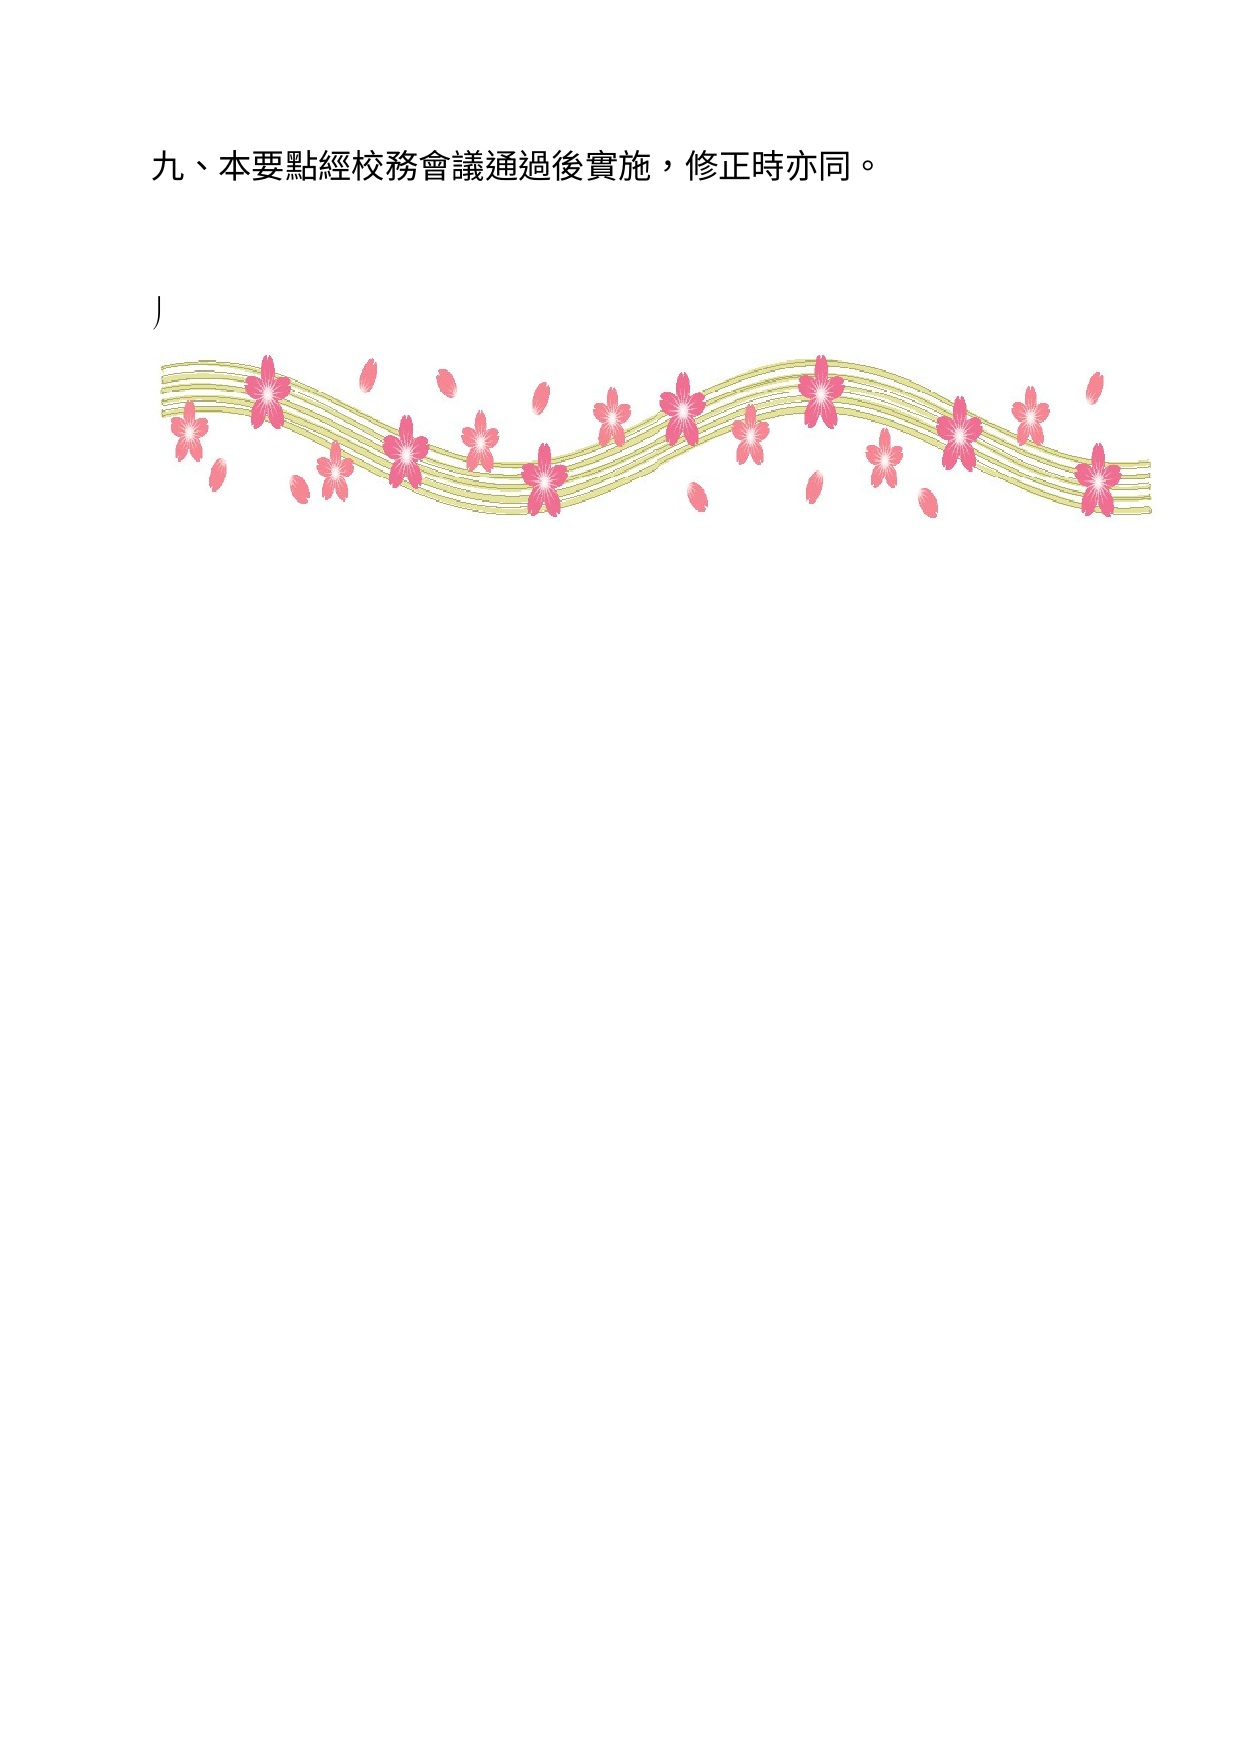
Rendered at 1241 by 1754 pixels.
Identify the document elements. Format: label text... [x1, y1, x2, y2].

text 九、本要點經校務會議通過後實施，修正時亦同。 [151, 127, 1122, 202]
picture [151, 352, 1159, 522]
text  [151, 277, 1122, 352]
